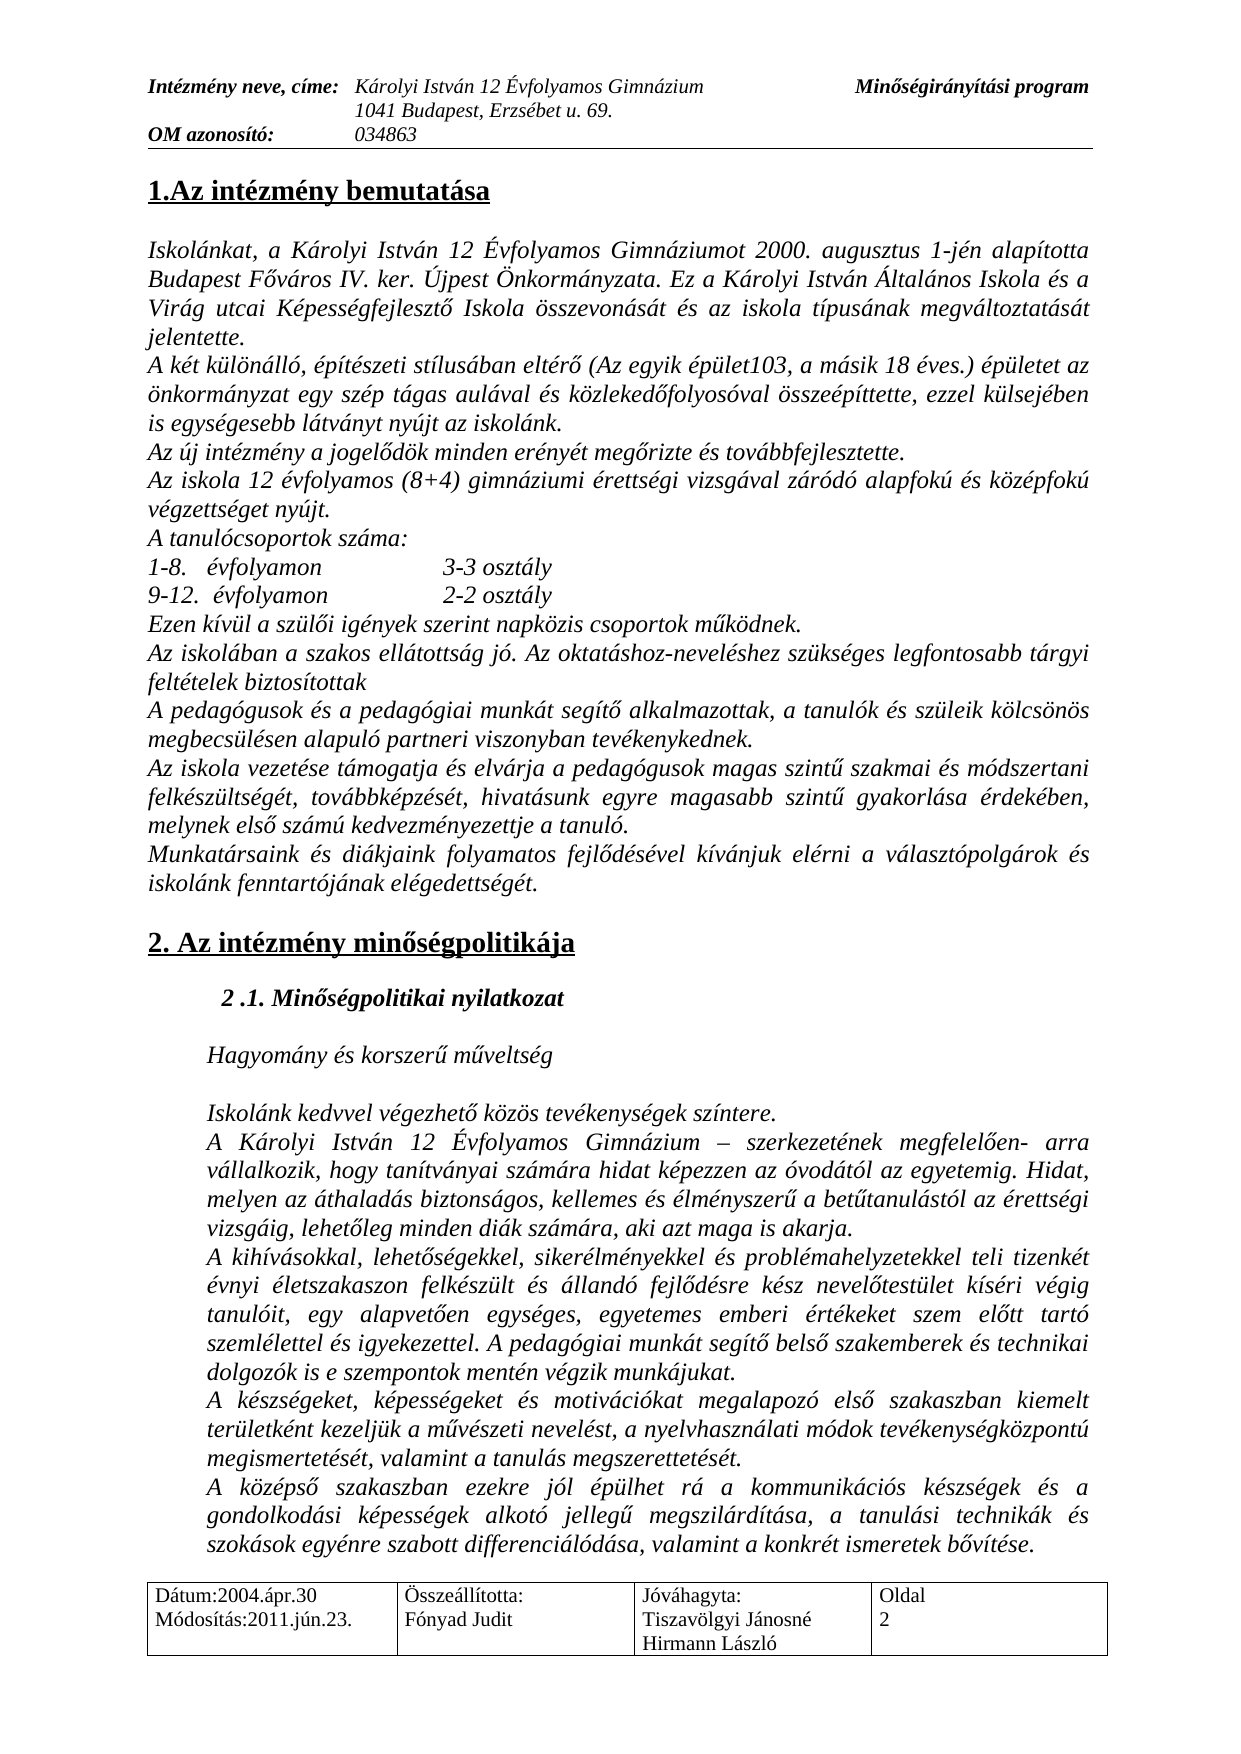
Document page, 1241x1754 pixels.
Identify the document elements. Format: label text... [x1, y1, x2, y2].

text Az iskola 12 évfolyamos (8+4) gimnáziumi érettségi vizsgával záródó alapfokú és középfokú végzettséget nyújt. [148, 465, 1093, 523]
text Iskolánk kedvvel végezhető közös tevékenységek színtere. [148, 1098, 1093, 1127]
text 9-12. évfolyamon 2-2 osztály [148, 580, 1093, 609]
text A Károlyi István 12 Évfolyamos Gimnázium – szerkezetének megfelelően- arra vállalkozik, hogy tanítványai számára hidat képezzen az óvodától az egyetemig. Hidat, melyen az áthaladás biztonságos, kellemes és élményszerű a betűtanulástól az érettségi vizsgáig, lehetőleg minden diák számára, aki azt maga is akarja. [207, 1127, 1093, 1242]
text Iskolánkat, a Károlyi István 12 Évfolyamos Gimnáziumot 2000. augusztus 1-jén alapította Budapest Főváros IV. ker. Újpest Önkormányzata. Ez a Károlyi István Általános Iskola és a Virág utcai Képességfejlesztő Iskola összevonását és az iskola típusának megváltoztatását jelentette. [148, 235, 1093, 350]
text A két különálló, építészeti stílusában eltérő (Az egyik épület103, a másik 18 éves.) épületet az önkormányzat egy szép tágas aulával és közlekedőfolyosóval összeépíttette, ezzel külsejében is egységesebb látványt nyújt az iskolánk. [148, 350, 1093, 437]
text A tanulócsoportok száma: [148, 523, 1093, 552]
text Ezen kívül a szülői igények szerint napközis csoportok működnek. [148, 609, 1093, 638]
subtitle 2. Az intézmény minőségpolitikája [148, 925, 1093, 959]
text Az iskolában a szakos ellátottság jó. Az oktatáshoz-neveléshez szükséges legfontosabb tárgyi feltételek biztosítottak [148, 638, 1093, 695]
text 1-8. évfolyamon 3-3 osztály [148, 552, 1093, 580]
text Hagyomány és korszerű műveltség [148, 1041, 1093, 1069]
text Az iskola vezetése támogatja és elvárja a pedagógusok magas szintű szakmai és módszertani felkészültségét, továbbképzését, hivatásunk egyre magasabb szintű gyakorlása érdekében, melynek első számú kedvezményezettje a tanuló. [148, 753, 1093, 839]
text A pedagógusok és a pedagógiai munkát segítő alkalmazottak, a tanulók és szüleik kölcsönös megbecsülésen alapuló partneri viszonyban tevékenykednek. [148, 695, 1093, 753]
text Munkatársaink és diákjaink folyamatos fejlődésével kívánjuk elérni a választópolgárok és iskolánk fenntartójának elégedettségét. [148, 839, 1093, 897]
text A középső szakaszban ezekre jól épülhet rá a kommunikációs készségek és a gondolkodási képességek alkotó jellegű megszilárdítása, a tanulási technikák és szokások egyénre szabott differenciálódása, valamint a konkrét ismeretek bővítése. [207, 1472, 1093, 1558]
text A kihívásokkal, lehetőségekkel, sikerélményekkel és problémahelyzetekkel teli tizenkét évnyi életszakaszon felkészült és állandó fejlődésre kész nevelőtestület kíséri végig tanulóit, egy alapvetően egységes, egyetemes emberi értékeket szem előtt tartó szemlélettel és igyekezettel. A pedagógiai munkát segítő belső szakemberek és technikai dolgozók is e szempontok mentén végzik munkájukat. [207, 1242, 1093, 1386]
text A készségeket, képességeket és motivációkat megalapozó első szakaszban kiemelt területként kezeljük a művészeti nevelést, a nyelvhasználati módok tevékenységközpontú megismertetését, valamint a tanulás megszerettetését. [207, 1386, 1093, 1472]
subtitle 1.Az intézmény bemutatása [148, 173, 1093, 207]
text Az új intézmény a jogelődök minden erényét megőrizte és továbbfejlesztette. [148, 437, 1093, 465]
subtitle 2 .1. Minőségpolitikai nyilatkozat [185, 983, 1093, 1012]
